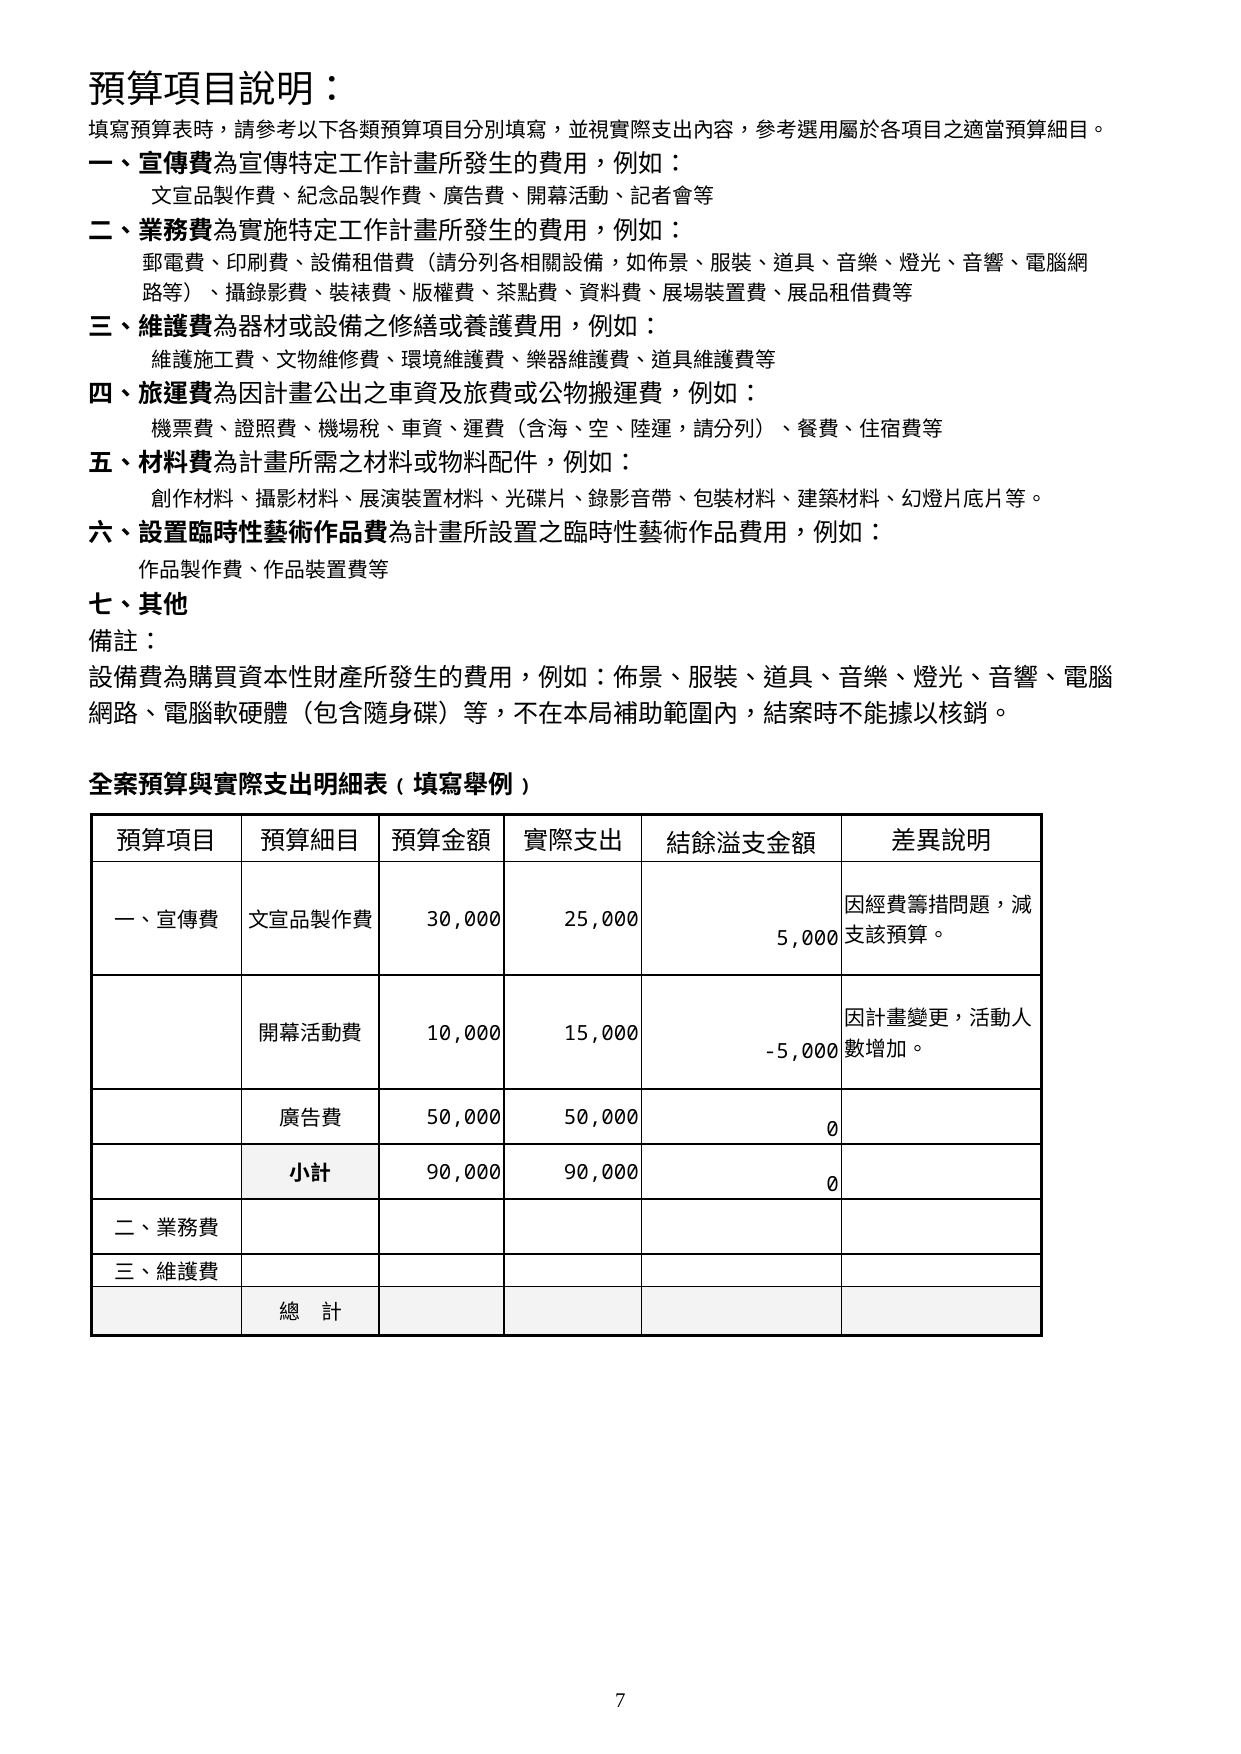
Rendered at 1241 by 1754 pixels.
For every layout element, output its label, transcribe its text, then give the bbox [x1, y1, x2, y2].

table_cell [380, 1255, 503, 1286]
text 六、設置臨時性藝術作品費為計畫所設置之臨時性藝術作品費用，例如： [89, 512, 1095, 549]
table_cell [242, 1255, 378, 1286]
table_cell 三、維護費 [93, 1255, 241, 1286]
table_cell [842, 1200, 1040, 1253]
table_cell [93, 976, 241, 1088]
text 文宣品製作費、紀念品製作費、廣告費、開幕活動、記者會等 [89, 180, 1095, 210]
table_header 實際支出 [505, 816, 641, 861]
table_cell [93, 1090, 241, 1143]
table_header 差異說明 [842, 816, 1040, 861]
table_cell [642, 1255, 841, 1286]
text 機票費、證照費、機場稅、車資、運費（含海、空、陸運，請分列）、餐費、住宿費等 [76, 409, 1095, 443]
text 全案預算與實際支出明細表﹙填寫舉例﹚ [89, 764, 1152, 800]
text 填寫預算表時，請參考以下各類預算項目分別填寫，並視實際支出內容，參考選用屬於各項目之適當預算細目。 [89, 113, 1095, 143]
table_cell 5,000 [642, 862, 841, 974]
table_cell 15,000 [505, 976, 641, 1088]
table_cell 因計畫變更，活動人數增加。 [842, 976, 1040, 1088]
table_cell [642, 1200, 841, 1253]
table_cell 25,000 [505, 862, 641, 974]
table_cell [842, 1090, 1040, 1143]
table_cell 90,000 [380, 1145, 503, 1198]
table_cell 文宣品製作費 [242, 862, 378, 974]
table_cell 一、宣傳費 [93, 862, 241, 974]
table_cell [380, 1200, 503, 1253]
table_cell 30,000 [380, 862, 503, 974]
text 維護施工費、文物維修費、環境維護費、樂器維護費、道具維護費等 [76, 343, 1095, 373]
text 備註： [89, 621, 1119, 657]
table_cell [505, 1255, 641, 1286]
text 四、旅運費為因計畫公出之車資及旅費或公物搬運費，例如： [76, 373, 1095, 409]
table_cell 50,000 [380, 1090, 503, 1143]
table_cell [93, 1145, 241, 1198]
text 郵電費、印刷費、設備租借費（請分列各相關設備，如佈景、服裝、道具、音樂、燈光、音響、電腦網路等）、攝錄影費、裝裱費、版權費、茶點費、資料費、展場裝置費、展品租借費等 [142, 246, 1092, 307]
text 創作材料、攝影材料、展演裝置材料、光碟片、錄影音帶、包裝材料、建築材料、幻燈片底片等。 [89, 479, 1095, 512]
table_cell 廣告費 [242, 1090, 378, 1143]
table_cell 總 計 [242, 1287, 378, 1334]
table_cell [842, 1255, 1040, 1286]
table_cell 50,000 [505, 1090, 641, 1143]
table_cell 10,000 [380, 976, 503, 1088]
table_cell [842, 1145, 1040, 1198]
table_cell [380, 1287, 503, 1334]
table_cell [93, 1287, 241, 1334]
table_cell 0 [642, 1090, 841, 1143]
text 預算項目說明： [76, 59, 1095, 113]
text 設備費為購買資本性財產所發生的費用，例如：佈景、服裝、道具、音樂、燈光、音響、電腦網路、電腦軟硬體（包含隨身碟）等，不在本局補助範圍內，結案時不能據以核銷。 [89, 657, 1119, 730]
text 三、維護費為器材或設備之修繕或養護費用，例如： [76, 307, 1095, 343]
table_cell [642, 1287, 841, 1334]
table_cell [242, 1200, 378, 1253]
table_cell 小計 [242, 1145, 378, 1198]
text 一、宣傳費為宣傳特定工作計畫所發生的費用，例如： [76, 143, 1095, 180]
table_cell [842, 1287, 1040, 1334]
table_header 預算金額 [380, 816, 503, 861]
table_cell [505, 1200, 641, 1253]
text 二、業務費為實施特定工作計畫所發生的費用，例如： [76, 210, 1095, 246]
table_cell 因經費籌措問題，減支該預算。 [842, 862, 1040, 974]
table_cell 0 [642, 1145, 841, 1198]
table_cell 開幕活動費 [242, 976, 378, 1088]
table_cell [505, 1287, 641, 1334]
table_cell 90,000 [505, 1145, 641, 1198]
table_header 預算項目 [93, 816, 241, 861]
table_header 預算細目 [242, 816, 378, 861]
table_cell -5,000 [642, 976, 841, 1088]
text 作品製作費、作品裝置費等 [89, 549, 1095, 585]
table_cell 二、業務費 [93, 1200, 241, 1253]
text 五、材料費為計畫所需之材料或物料配件，例如： [76, 443, 1095, 479]
table_header 結餘溢支金額 [642, 816, 841, 861]
text 七、其他 [89, 585, 1095, 621]
